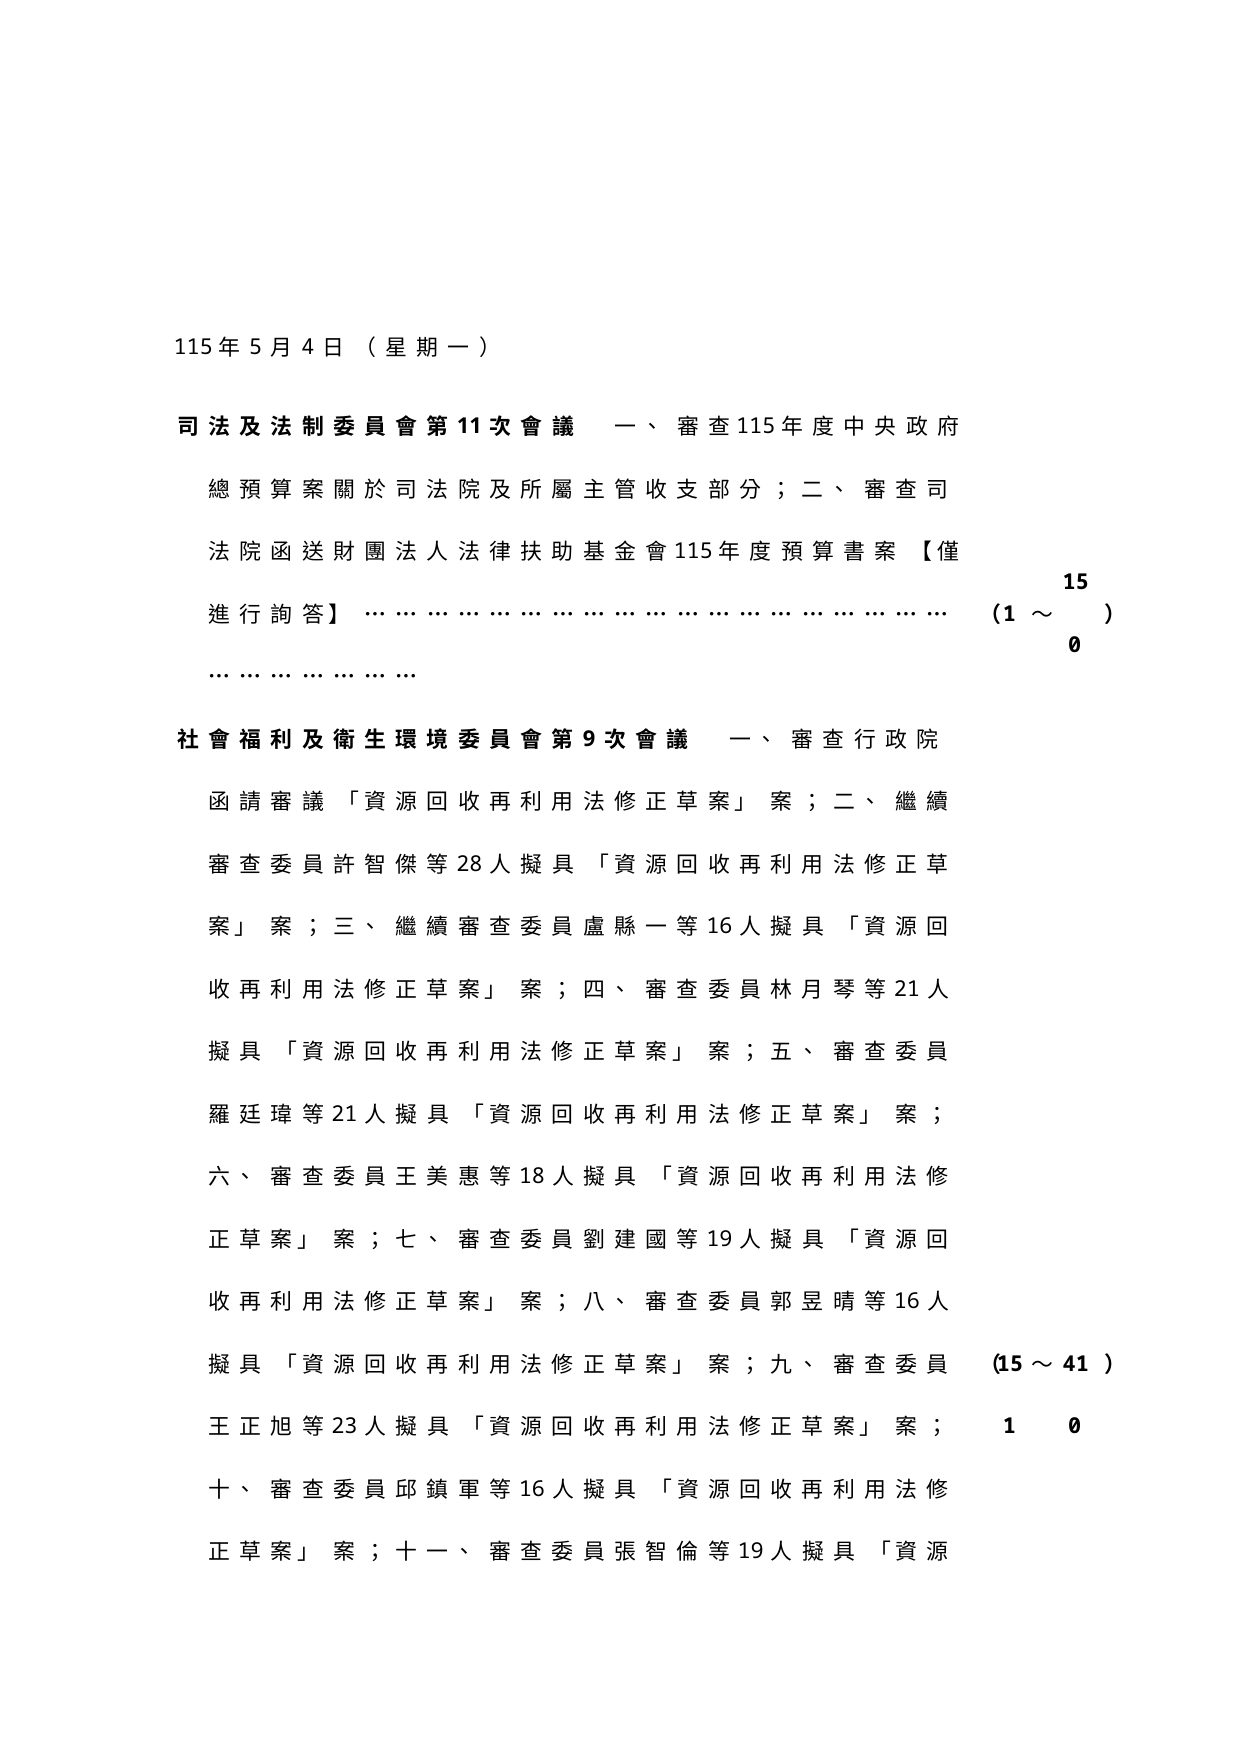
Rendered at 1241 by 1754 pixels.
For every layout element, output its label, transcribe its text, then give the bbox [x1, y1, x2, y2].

table_cell 150 [1053, 394, 1091, 706]
table_cell 社會福利及衛生環境委員會第9次會議 一、審查行政院函請審議「資源回收再利用法修正草案」案；二、繼續審查委員許智傑等28人擬具「資源回收再利用法修正草案」案；三、繼續審查委員盧縣一等16人擬具「資源回收再利用法修正草案」案；四、審查委員林月琴等21人擬具「資源回收再利用法修正草案」案；五、審查委員羅廷瑋等21人擬具「資源回收再利用法修正草案」案；六、審查委員王美惠等18人擬具「資源回收再利用法修正草案」案；七、審查委員劉建國等19人擬具「資源回收再利用法修正草案」案；八、審查委員郭昱晴等16人擬具「資源回收再利用法修正草案」案；九、審查委員王正旭等23人擬具「資源回收再利用法修正草案」案；十、審查委員邱鎮軍等16人擬具「資源回收再利用法修正草案」案；十一、審查委員張智倫等19人擬具「資源 [150, 706, 967, 1581]
table_cell （ [967, 394, 986, 706]
table_cell ） [1091, 394, 1108, 706]
table_cell ～ [1023, 706, 1053, 1581]
table_cell （ [967, 706, 986, 1581]
table_cell 司法及法制委員會第11次會議 一、審查115年度中央政府總預算案關於司法院及所屬主管收支部分；二、審查司法院函送財團法人法律扶助基金會115年度預算書案【僅進行詢答】…………………………………………………………………… [150, 394, 967, 706]
table_cell 151 [986, 706, 1023, 1581]
table_cell ） [1091, 706, 1108, 1581]
table_cell 1 [986, 394, 1023, 706]
table_cell ～ [1023, 394, 1053, 706]
table_cell 115年5月4日（星期一） [150, 219, 1108, 394]
table_cell 410 [1053, 706, 1091, 1581]
